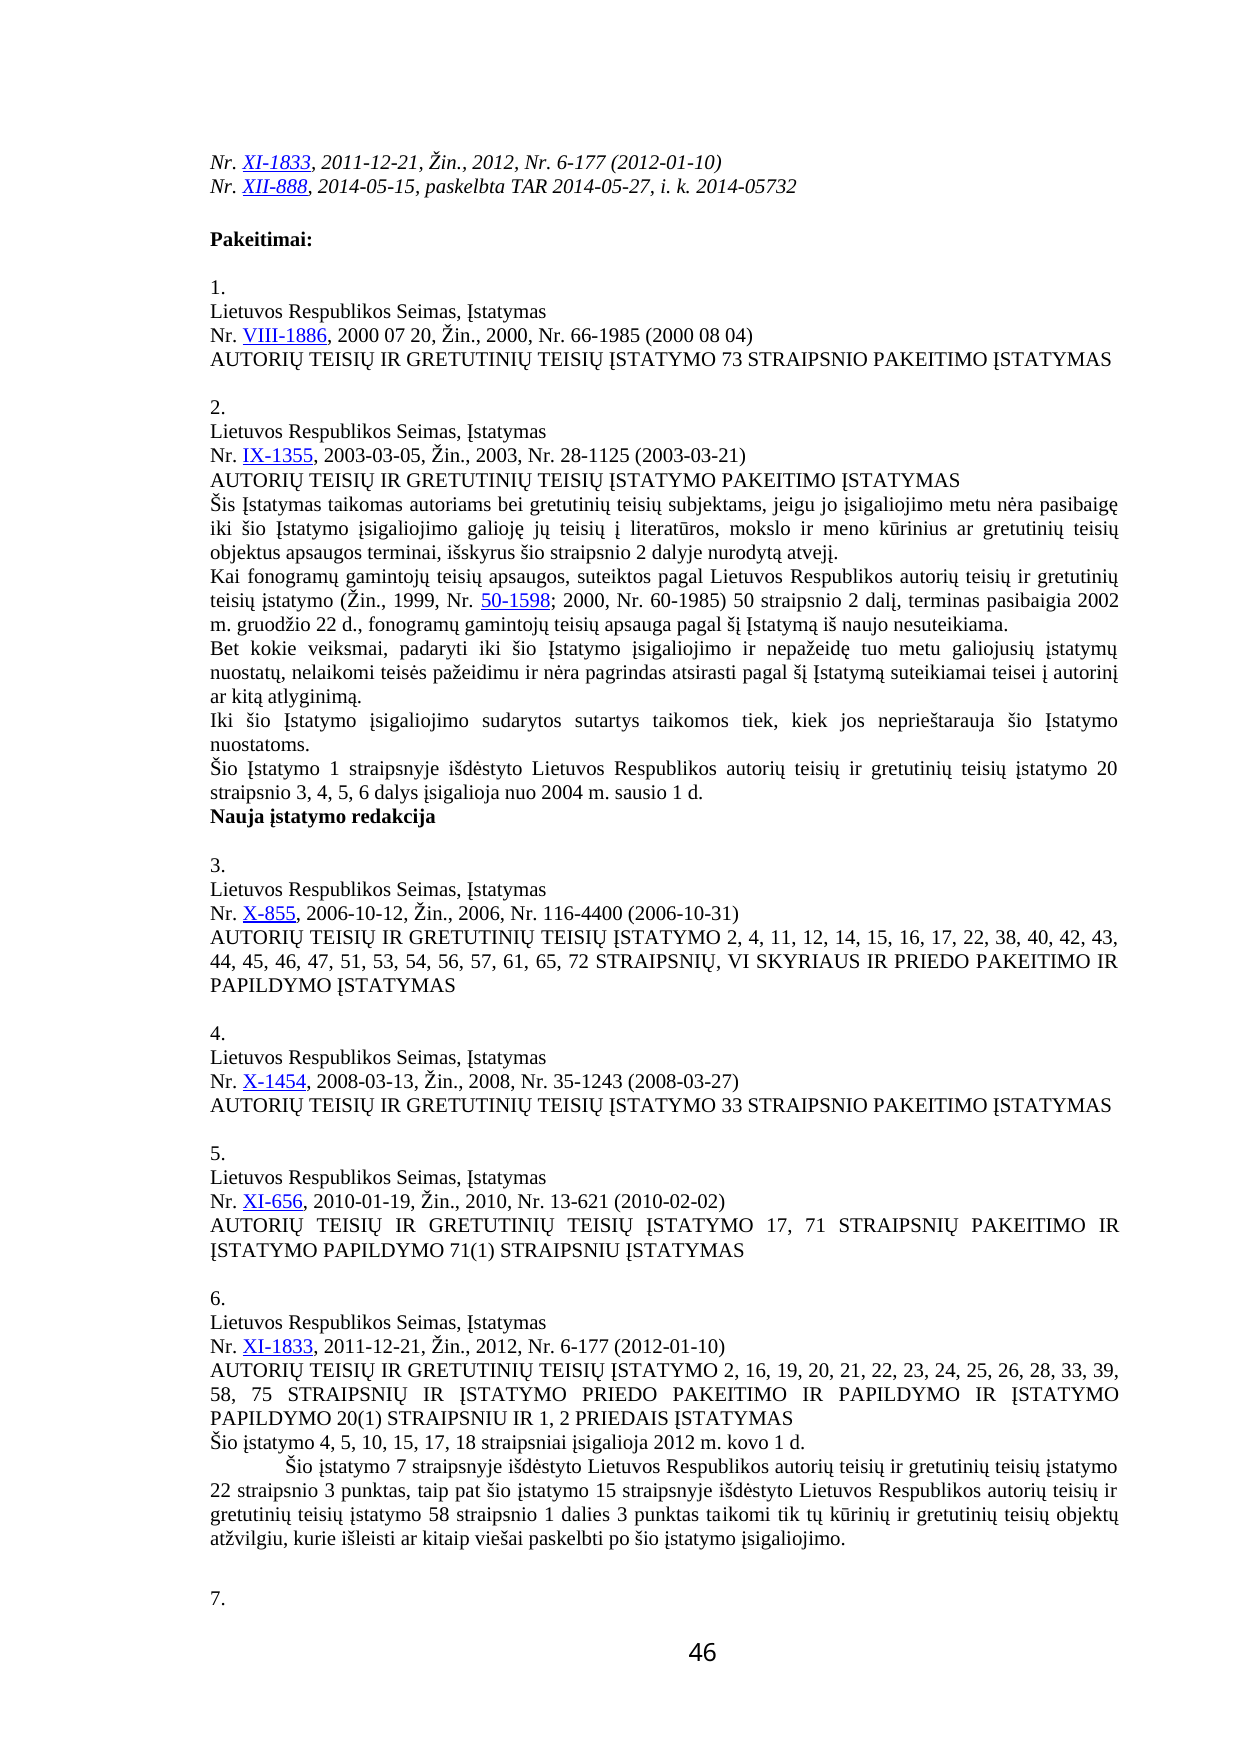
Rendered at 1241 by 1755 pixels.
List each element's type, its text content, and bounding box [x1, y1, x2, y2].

text 5. [210, 1141, 1120, 1165]
text AUTORIŲ TEISIŲ IR GRETUTINIŲ TEISIŲ ĮSTATYMO PAKEITIMO ĮSTATYMAS [210, 467, 1120, 492]
text Nr. XI-1833, 2011-12-21, Žin., 2012, Nr. 6-177 (2012-01-10) [210, 150, 1120, 174]
text 7. [210, 1586, 1120, 1610]
text 2. [210, 395, 1120, 419]
text Nr. VIII-1886, 2000 07 20, Žin., 2000, Nr. 66-1985 (2000 08 04) [210, 323, 1120, 347]
text 3. [210, 852, 1120, 877]
text AUTORIŲ TEISIŲ IR GRETUTINIŲ TEISIŲ ĮSTATYMO 2, 16, 19, 20, 21, 22, 23, 24, 25, 26, 28, 33, 39, 58, 75 STRAIPSNIŲ IR ĮSTATYMO PRIEDO PAKEITIMO IR PAPILDYMO IR ĮSTATYMO PAPILDYMO 20(1) STRAIPSNIU IR 1, 2 PRIEDAIS ĮSTATYMAS [210, 1358, 1120, 1430]
text Nr. XI-1833, 2011-12-21, Žin., 2012, Nr. 6-177 (2012-01-10) [210, 1334, 1120, 1358]
text Nr. XII-888, 2014-05-15, paskelbta TAR 2014-05-27, i. k. 2014-05732 [210, 174, 1120, 198]
text Lietuvos Respublikos Seimas, Įstatymas [210, 299, 1120, 323]
text Šio įstatymo 4, 5, 10, 15, 17, 18 straipsniai įsigalioja 2012 m. kovo 1 d. [210, 1430, 1120, 1454]
text Nr. IX-1355, 2003-03-05, Žin., 2003, Nr. 28-1125 (2003-03-21) [210, 443, 1120, 467]
text Nr. X-1454, 2008-03-13, Žin., 2008, Nr. 35-1243 (2008-03-27) [210, 1069, 1120, 1093]
text AUTORIŲ TEISIŲ IR GRETUTINIŲ TEISIŲ ĮSTATYMO 73 STRAIPSNIO PAKEITIMO ĮSTATYMAS [210, 347, 1120, 371]
text Lietuvos Respublikos Seimas, Įstatymas [210, 1310, 1120, 1334]
text Šio Įstatymo 1 straipsnyje išdėstyto Lietuvos Respublikos autorių teisių ir gretutinių teisių įstatymo 20 straipsnio 3, 4, 5, 6 dalys įsigalioja nuo 2004 m. sausio 1 d. [210, 756, 1119, 804]
text 4. [210, 1021, 1120, 1045]
text Nauja įstatymo redakcija [210, 804, 1120, 828]
text Kai fonogramų gamintojų teisių apsaugos, suteiktos pagal Lietuvos Respublikos autorių teisių ir gretutinių teisių įstatymo (Žin., 1999, Nr. 50-1598; 2000, Nr. 60-1985) 50 straipsnio 2 dalį, terminas pasibaigia 2002 m. gruodžio 22 d., fonogramų gamintojų teisių apsauga pagal šį Įstatymą iš naujo nesuteikiama. [210, 564, 1120, 636]
text Bet kokie veiksmai, padaryti iki šio Įstatymo įsigaliojimo ir nepažeidę tuo metu galiojusių įstatymų nuostatų, nelaikomi teisės pažeidimu ir nėra pagrindas atsirasti pagal šį Įstatymą suteikiamai teisei į autorinį ar kitą atlyginimą. [210, 636, 1119, 708]
text 6. [210, 1286, 1120, 1310]
text Nr. XI-656, 2010-01-19, Žin., 2010, Nr. 13-621 (2010-02-02) [210, 1189, 1120, 1213]
text Pakeitimai: [210, 227, 1120, 251]
text 1. [210, 275, 1120, 299]
text Lietuvos Respublikos Seimas, Įstatymas [210, 877, 1120, 901]
text AUTORIŲ TEISIŲ IR GRETUTINIŲ TEISIŲ ĮSTATYMO 2, 4, 11, 12, 14, 15, 16, 17, 22, 38, 40, 42, 43, 44, 45, 46, 47, 51, 53, 54, 56, 57, 61, 65, 72 STRAIPSNIŲ, VI SKYRIAUS IR PRIEDO PAKEITIMO IR PAPILDYMO ĮSTATYMAS [210, 925, 1120, 997]
text Lietuvos Respublikos Seimas, Įstatymas [210, 1045, 1120, 1069]
text Iki šio Įstatymo įsigaliojimo sudarytos sutartys taikomos tiek, kiek jos neprieštarauja šio Įstatymo nuostatoms. [210, 708, 1119, 756]
text Lietuvos Respublikos Seimas, Įstatymas [210, 419, 1120, 443]
text AUTORIŲ TEISIŲ IR GRETUTINIŲ TEISIŲ ĮSTATYMO 17, 71 STRAIPSNIŲ PAKEITIMO IR ĮSTATYMO PAPILDYMO 71(1) STRAIPSNIU ĮSTATYMAS [210, 1213, 1120, 1262]
text Šis Įstatymas taikomas autoriams bei gretutinių teisių subjektams, jeigu jo įsigaliojimo metu nėra pasibaigę iki šio Įstatymo įsigaliojimo galioję jų teisių į literatūros, mokslo ir meno kūrinius ar gretutinių teisių objektus apsaugos terminai, išskyrus šio straipsnio 2 dalyje nurodytą atvejį. [210, 492, 1120, 564]
text Lietuvos Respublikos Seimas, Įstatymas [210, 1165, 1120, 1189]
text Nr. X-855, 2006-10-12, Žin., 2006, Nr. 116-4400 (2006-10-31) [210, 901, 1120, 925]
text AUTORIŲ TEISIŲ IR GRETUTINIŲ TEISIŲ ĮSTATYMO 33 STRAIPSNIO PAKEITIMO ĮSTATYMAS [210, 1093, 1120, 1117]
text Šio įstatymo 7 straipsnyje išdėstyto Lietuvos Respublikos autorių teisių ir gretutinių teisių įstatymo 22 straipsnio 3 punktas, taip pat šio įstatymo 15 straipsnyje išdėstyto Lietuvos Respublikos autorių teisių ir gretutinių teisių įstatymo 58 straipsnio 1 dalies 3 punktas taikomi tik tų kūrinių ir gretutinių teisių objektų atžvilgiu, kurie išleisti ar kitaip viešai paskelbti po šio įstatymo įsigaliojimo. [210, 1454, 1119, 1550]
